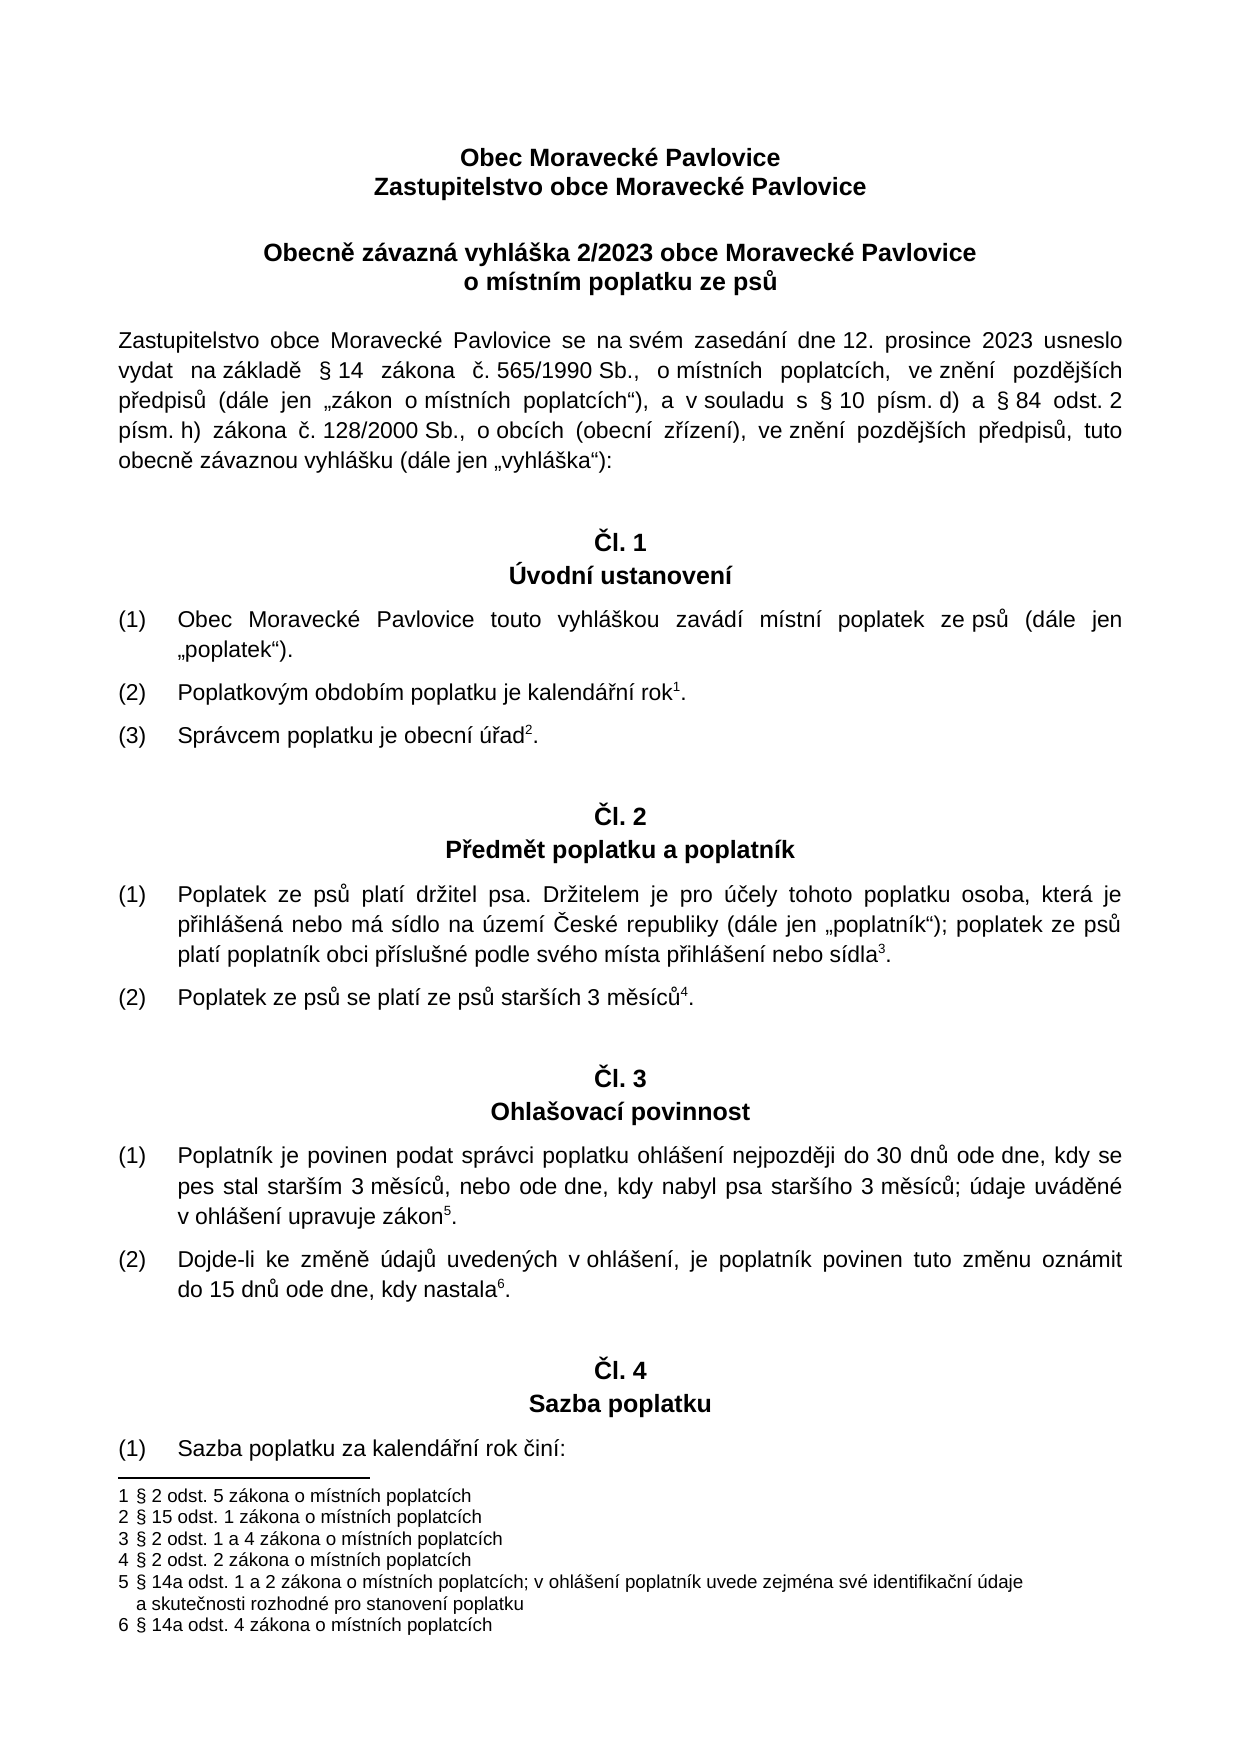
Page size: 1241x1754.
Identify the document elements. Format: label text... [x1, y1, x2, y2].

text Zastupitelstvo obce Moravecké Pavlovice se na svém zasedání dne 12. prosince 2023 usneslo vydat na základě § 14 zákona č. 565/1990 Sb., o místních poplatcích, ve znění pozdějších předpisů (dále jen „zákon o místních poplatcích“), a v souladu s § 10 písm. d) a § 84 odst. 2 písm. h) zákona č. 128/2000 Sb., o obcích (obecní zřízení), ve znění pozdějších předpisů, tuto obecně závaznou vyhlášku (dále jen „vyhláška“): [118, 327, 1122, 474]
list § 14a odst. 1 a 2 zákona o místních poplatcích; v ohlášení poplatník uvede zejména své identifikační údaje a skutečnosti rozhodné pro stanovení poplatku [118, 1571, 1122, 1614]
list Správcem poplatku je obecní úřad. [118, 722, 1122, 748]
title Obec Moravecké Pavlovice Zastupitelstvo obce Moravecké Pavlovice [118, 143, 1122, 201]
subtitle Čl. 2 Předmět poplatku a poplatník [118, 802, 1122, 864]
list § 2 odst. 2 zákona o místních poplatcích [118, 1549, 1122, 1571]
list § 2 odst. 5 zákona o místních poplatcích [118, 1484, 1122, 1506]
list Poplatkovým obdobím poplatku je kalendářní rok. [118, 679, 1122, 706]
list § 14a odst. 4 zákona o místních poplatcích [118, 1614, 1122, 1635]
list Sazba poplatku za kalendářní rok činí: [118, 1434, 1122, 1461]
list Poplatník je povinen podat správci poplatku ohlášení nejpozději do 30 dnů ode dne, kdy se pes stal starším 3 měsíců, nebo ode dne, kdy nabyl psa staršího 3 měsíců; údaje uváděné v ohlášení upravuje zákon. [118, 1142, 1122, 1229]
subtitle Čl. 1 Úvodní ustanovení [118, 528, 1122, 589]
list § 15 odst. 1 zákona o místních poplatcích [118, 1506, 1122, 1528]
subtitle Obecně závazná vyhláška 2/2023 obce Moravecké Pavlovice o místním poplatku ze psů [118, 238, 1122, 295]
list § 2 odst. 1 a 4 zákona o místních poplatcích [118, 1528, 1122, 1549]
subtitle Čl. 4 Sazba poplatku [118, 1356, 1122, 1418]
list Dojde-li ke změně údajů uvedených v ohlášení, je poplatník povinen tuto změnu oznámit do 15 dnů ode dne, kdy nastala. [118, 1246, 1122, 1302]
list Obec Moravecké Pavlovice touto vyhláškou zavádí místní poplatek ze psů (dále jen „poplatek“). [118, 606, 1122, 663]
list Poplatek ze psů se platí ze psů starších 3 měsíců. [118, 984, 1122, 1010]
list Poplatek ze psů platí držitel psa. Držitelem je pro účely tohoto poplatku osoba, která je přihlášená nebo má sídlo na území České republiky (dále jen „poplatník“); poplatek ze psů platí poplatník obci příslušné podle svého místa přihlášení nebo sídla. [118, 881, 1122, 967]
subtitle Čl. 3 Ohlašovací povinnost [118, 1064, 1122, 1126]
